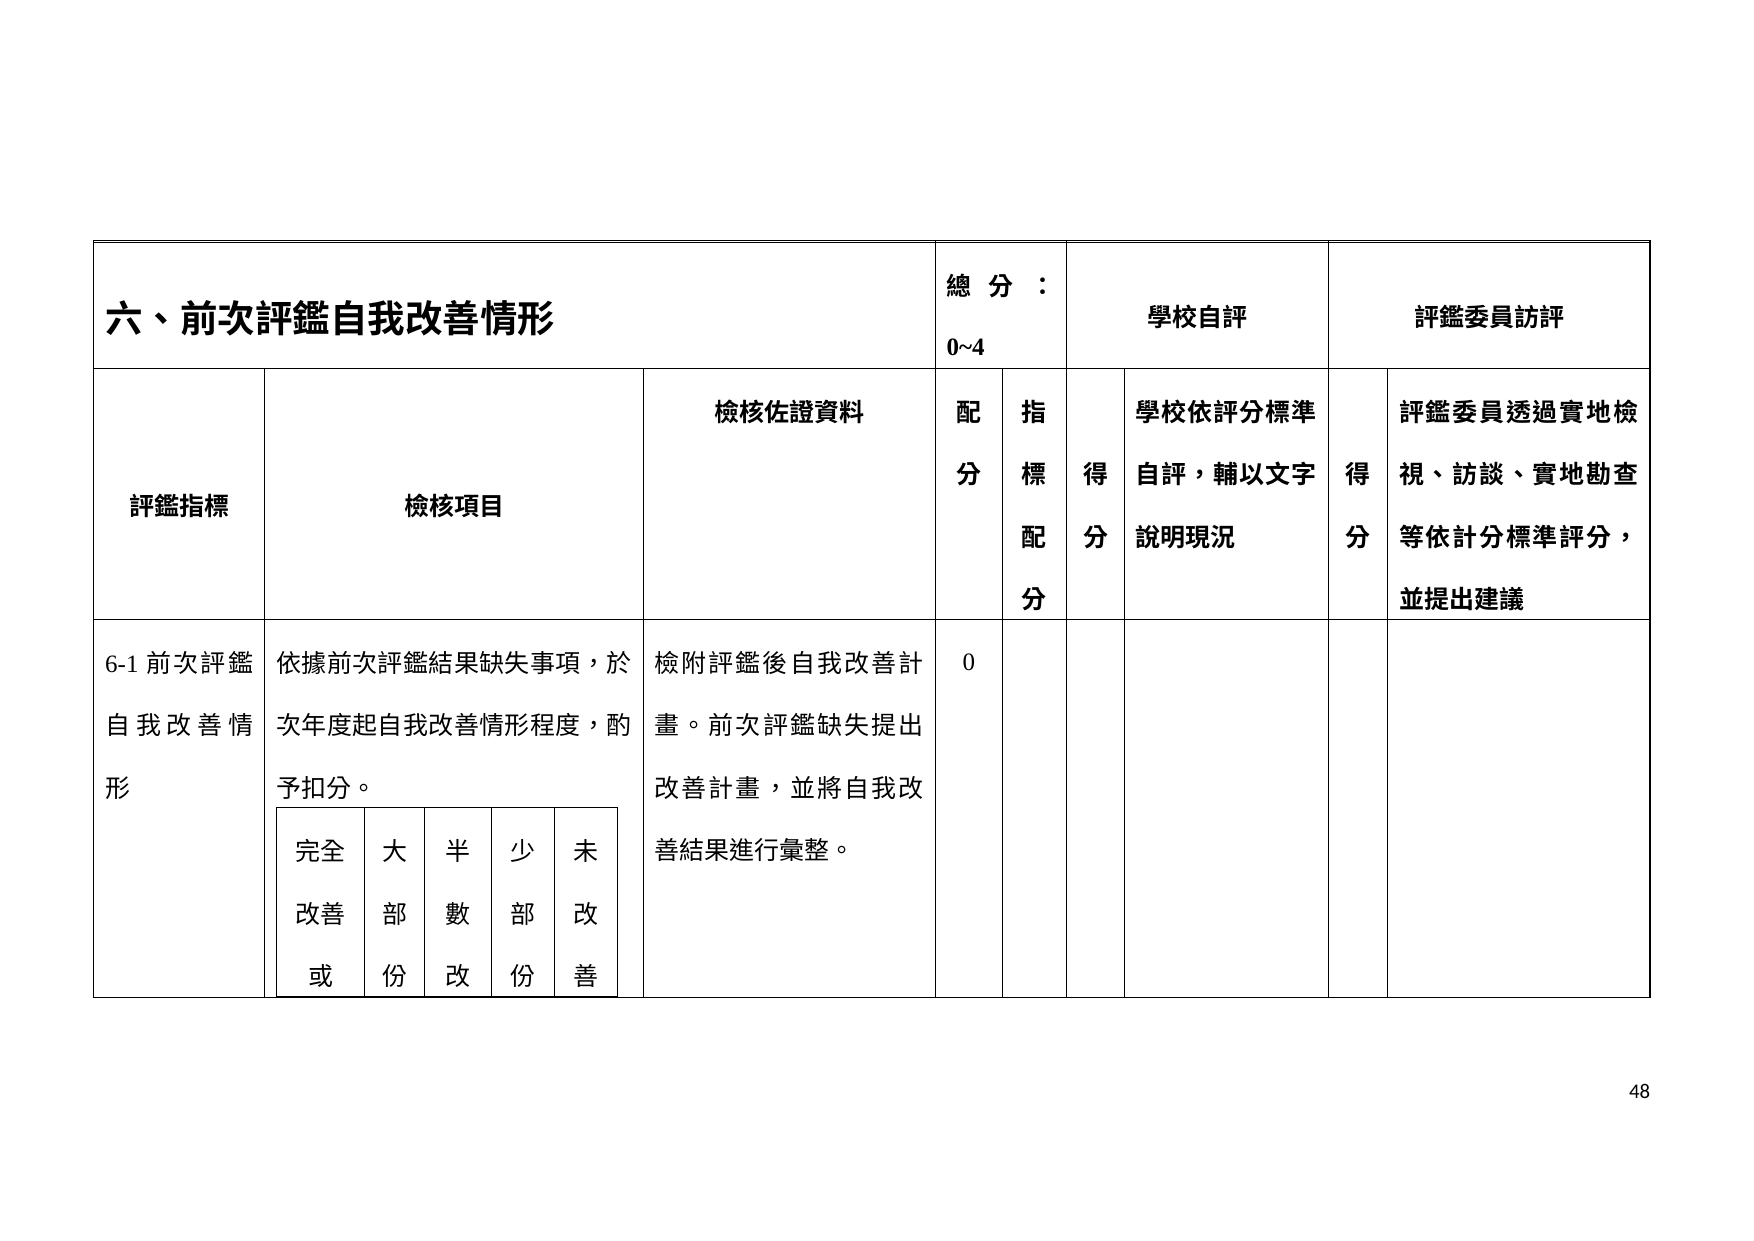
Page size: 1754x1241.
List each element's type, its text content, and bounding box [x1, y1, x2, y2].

table_cell [1003, 620, 1066, 997]
table_cell 0 [936, 620, 1002, 997]
table_cell 配分 [936, 369, 1002, 619]
table_cell 檢附評鑑後自我改善計畫。前次評鑑缺失提出改善計畫，並將自我改善結果進行彙整。 [644, 620, 935, 997]
table_cell 評鑑指標 [94, 369, 264, 619]
table_cell 指 標 配 分 [1003, 369, 1066, 619]
table_header 未改善 [555, 808, 617, 996]
table_cell [1388, 620, 1649, 997]
table_header 少部份 [492, 808, 554, 996]
table_cell [1329, 620, 1387, 997]
table_header 總分：0~4 [936, 243, 1066, 368]
table_header 評鑑委員訪評 [1329, 243, 1649, 368]
table_cell 學校依評分標準自評，輔以文字說明現況 [1125, 369, 1328, 619]
table_cell [1067, 620, 1124, 997]
table_cell 得分 [1067, 369, 1124, 619]
table_header 學校自評 [1067, 243, 1328, 368]
table_cell 依據前次評鑑結果缺失事項，於次年度起自我改善情形程度，酌予扣分。 [265, 620, 643, 997]
table_cell 得分 [1329, 369, 1387, 619]
table_cell 檢核佐證資料 [644, 369, 935, 619]
table_header 完全改善或 [277, 808, 364, 996]
table_header 六、前次評鑑自我改善情形 [94, 243, 935, 368]
table_header 大部份 [365, 808, 424, 996]
table_cell 6-1前次評鑑自我改善情形 [94, 620, 264, 997]
table_header 半數 改 [425, 808, 491, 996]
table_cell 檢核項目 [265, 369, 643, 619]
table_cell [1125, 620, 1328, 997]
table_cell 評鑑委員透過實地檢視、訪談、實地勘查等依計分標準評分，並提出建議 [1388, 369, 1649, 619]
